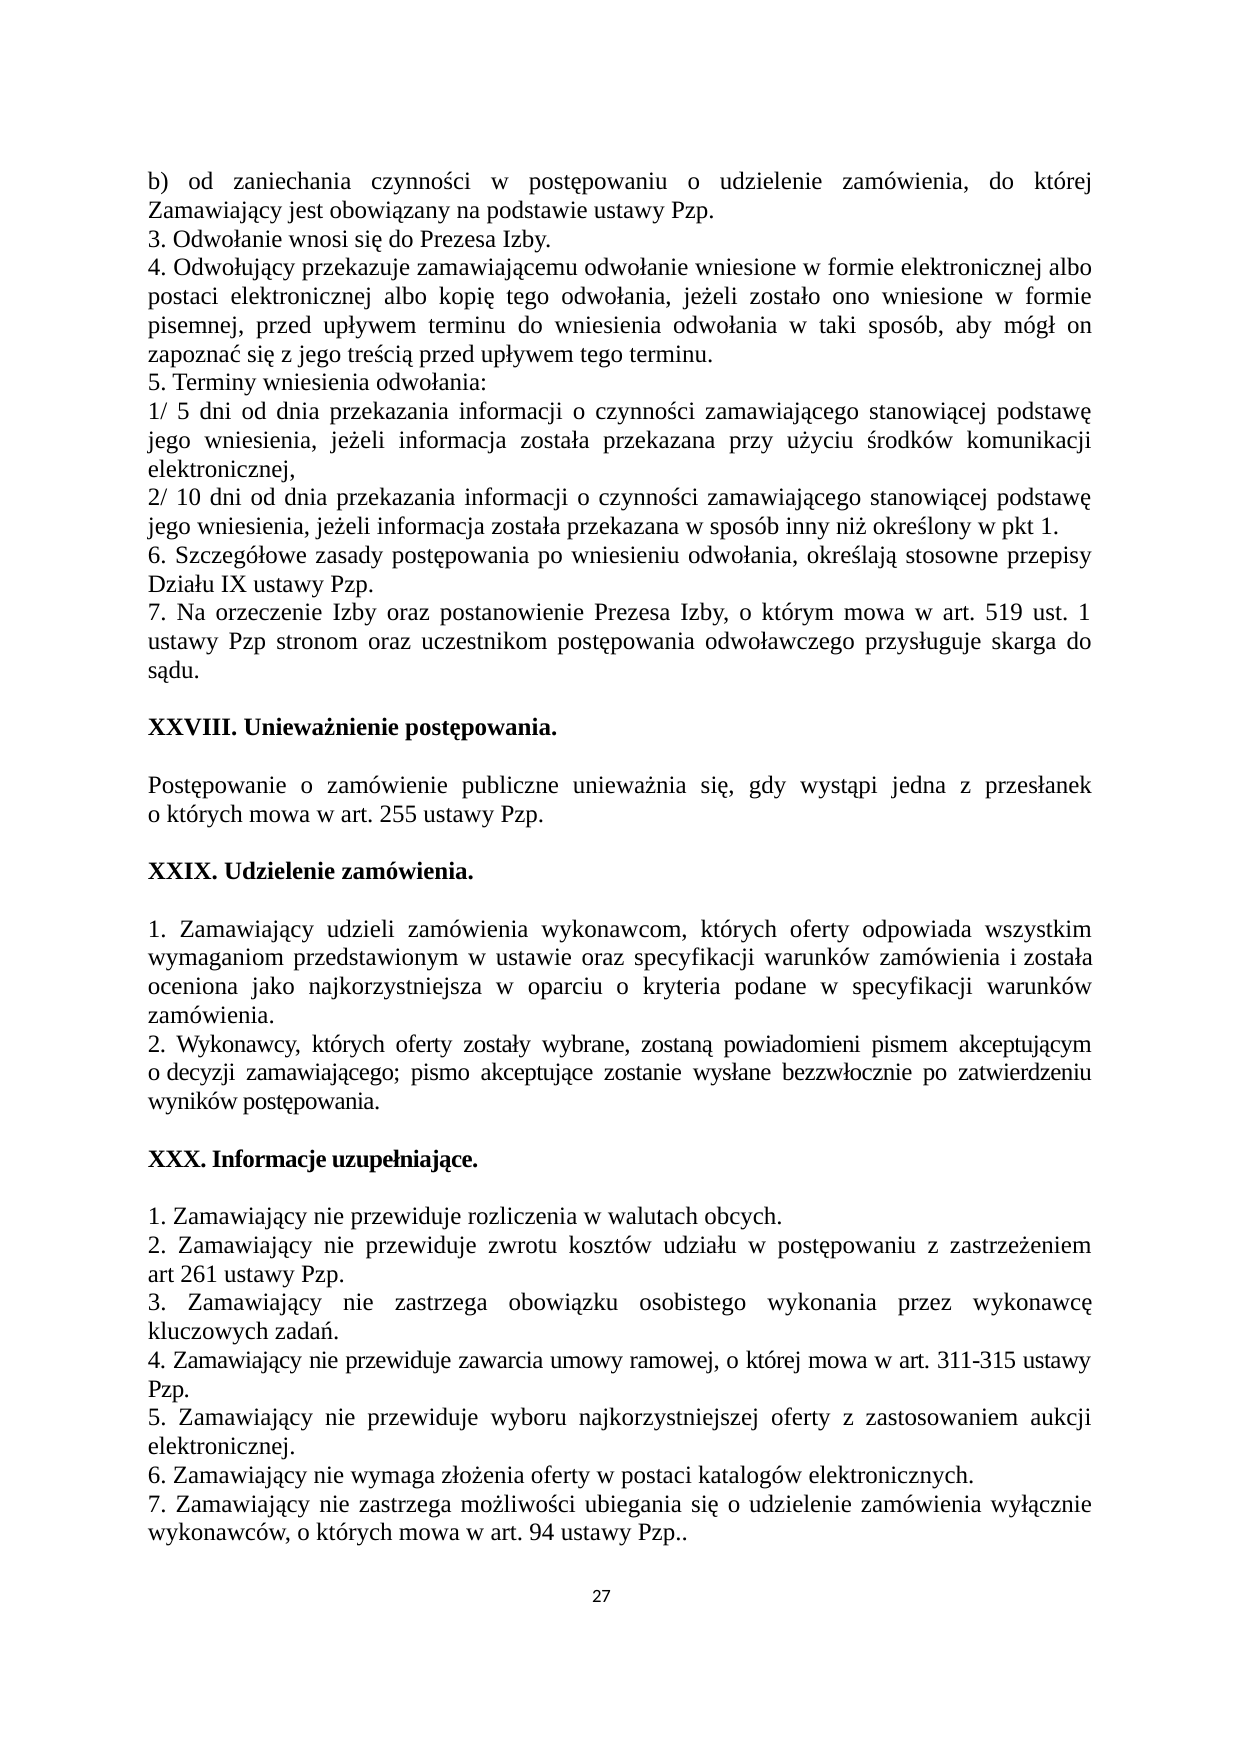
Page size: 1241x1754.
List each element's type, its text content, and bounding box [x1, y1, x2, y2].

text 6. Zamawiający nie wymaga złożenia oferty w postaci katalogów elektronicznych. [148, 1460, 1093, 1489]
text 5. Zamawiający nie przewiduje wyboru najkorzystniejszej oferty z zastosowaniem aukcji elektronicznej. [148, 1402, 1093, 1460]
text 2/ 10 dni od dnia przekazania informacji o czynności zamawiającego stanowiącej podstawę jego wniesienia, jeżeli informacja została przekazana w sposób inny niż określony w pkt 1. [148, 482, 1093, 540]
text XXX. Informacje uzupełniające. [148, 1144, 1093, 1172]
text 2. Zamawiający nie przewiduje zwrotu kosztów udziału w postępowaniu z zastrzeżeniem art 261 ustawy Pzp. [148, 1230, 1093, 1287]
text 1. Zamawiający nie przewiduje rozliczenia w walutach obcych. [148, 1201, 1093, 1230]
text 1. Zamawiający udzieli zamówienia wykonawcom, których oferty odpowiada wszystkim wymaganiom przedstawionym w ustawie oraz specyfikacji warunków zamówienia i została oceniona jako najkorzystniejsza w oparciu o kryteria podane w specyfikacji warunków zamówienia. [148, 914, 1093, 1029]
text 3. Zamawiający nie zastrzega obowiązku osobistego wykonania przez wykonawcę kluczowych zadań. [148, 1287, 1093, 1345]
text XXIX. Udzielenie zamówienia. [148, 856, 1093, 885]
text 1/ 5 dni od dnia przekazania informacji o czynności zamawiającego stanowiącej podstawę jego wniesienia, jeżeli informacja została przekazana przy użyciu środków komunikacji elektronicznej, [148, 396, 1093, 482]
text 6. Szczegółowe zasady postępowania po wniesieniu odwołania, określają stosowne przepisy Działu IX ustawy Pzp. [148, 540, 1093, 597]
text 7. Na orzeczenie Izby oraz postanowienie Prezesa Izby, o którym mowa w art. 519 ust. 1 ustawy Pzp stronom oraz uczestnikom postępowania odwoławczego przysługuje skarga do sądu. [148, 597, 1093, 684]
text 3. Odwołanie wnosi się do Prezesa Izby. [148, 224, 1093, 252]
text Postępowanie o zamówienie publiczne unieważnia się, gdy wystąpi jedna z przesłanek o których mowa w art. 255 ustawy Pzp. [148, 770, 1093, 827]
text 7. Zamawiający nie zastrzega możliwości ubiegania się o udzielenie zamówienia wyłącznie wykonawców, o których mowa w art. 94 ustawy Pzp.. [148, 1489, 1093, 1546]
text 4. Odwołujący przekazuje zamawiającemu odwołanie wniesione w formie elektronicznej albo postaci elektronicznej albo kopię tego odwołania, jeżeli zostało ono wniesione w formie pisemnej, przed upływem terminu do wniesienia odwołania w taki sposób, aby mógł on zapoznać się z jego treścią przed upływem tego terminu. [148, 252, 1093, 367]
text 2. Wykonawcy, których oferty zostały wybrane, zostaną powiadomieni pismem akceptującym o decyzji zamawiającego; pismo akceptujące zostanie wysłane bezzwłocznie po zatwierdzeniu wyników postępowania. [148, 1029, 1093, 1115]
text b) od zaniechania czynności w postępowaniu o udzielenie zamówienia, do której Zamawiający jest obowiązany na podstawie ustawy Pzp. [148, 166, 1093, 224]
text XXVIII. Unieważnienie postępowania. [148, 712, 1093, 741]
text 4. Zamawiający nie przewiduje zawarcia umowy ramowej, o której mowa w art. 311-315 ustawy Pzp. [148, 1345, 1093, 1402]
text 5. Terminy wniesienia odwołania: [148, 367, 1093, 396]
